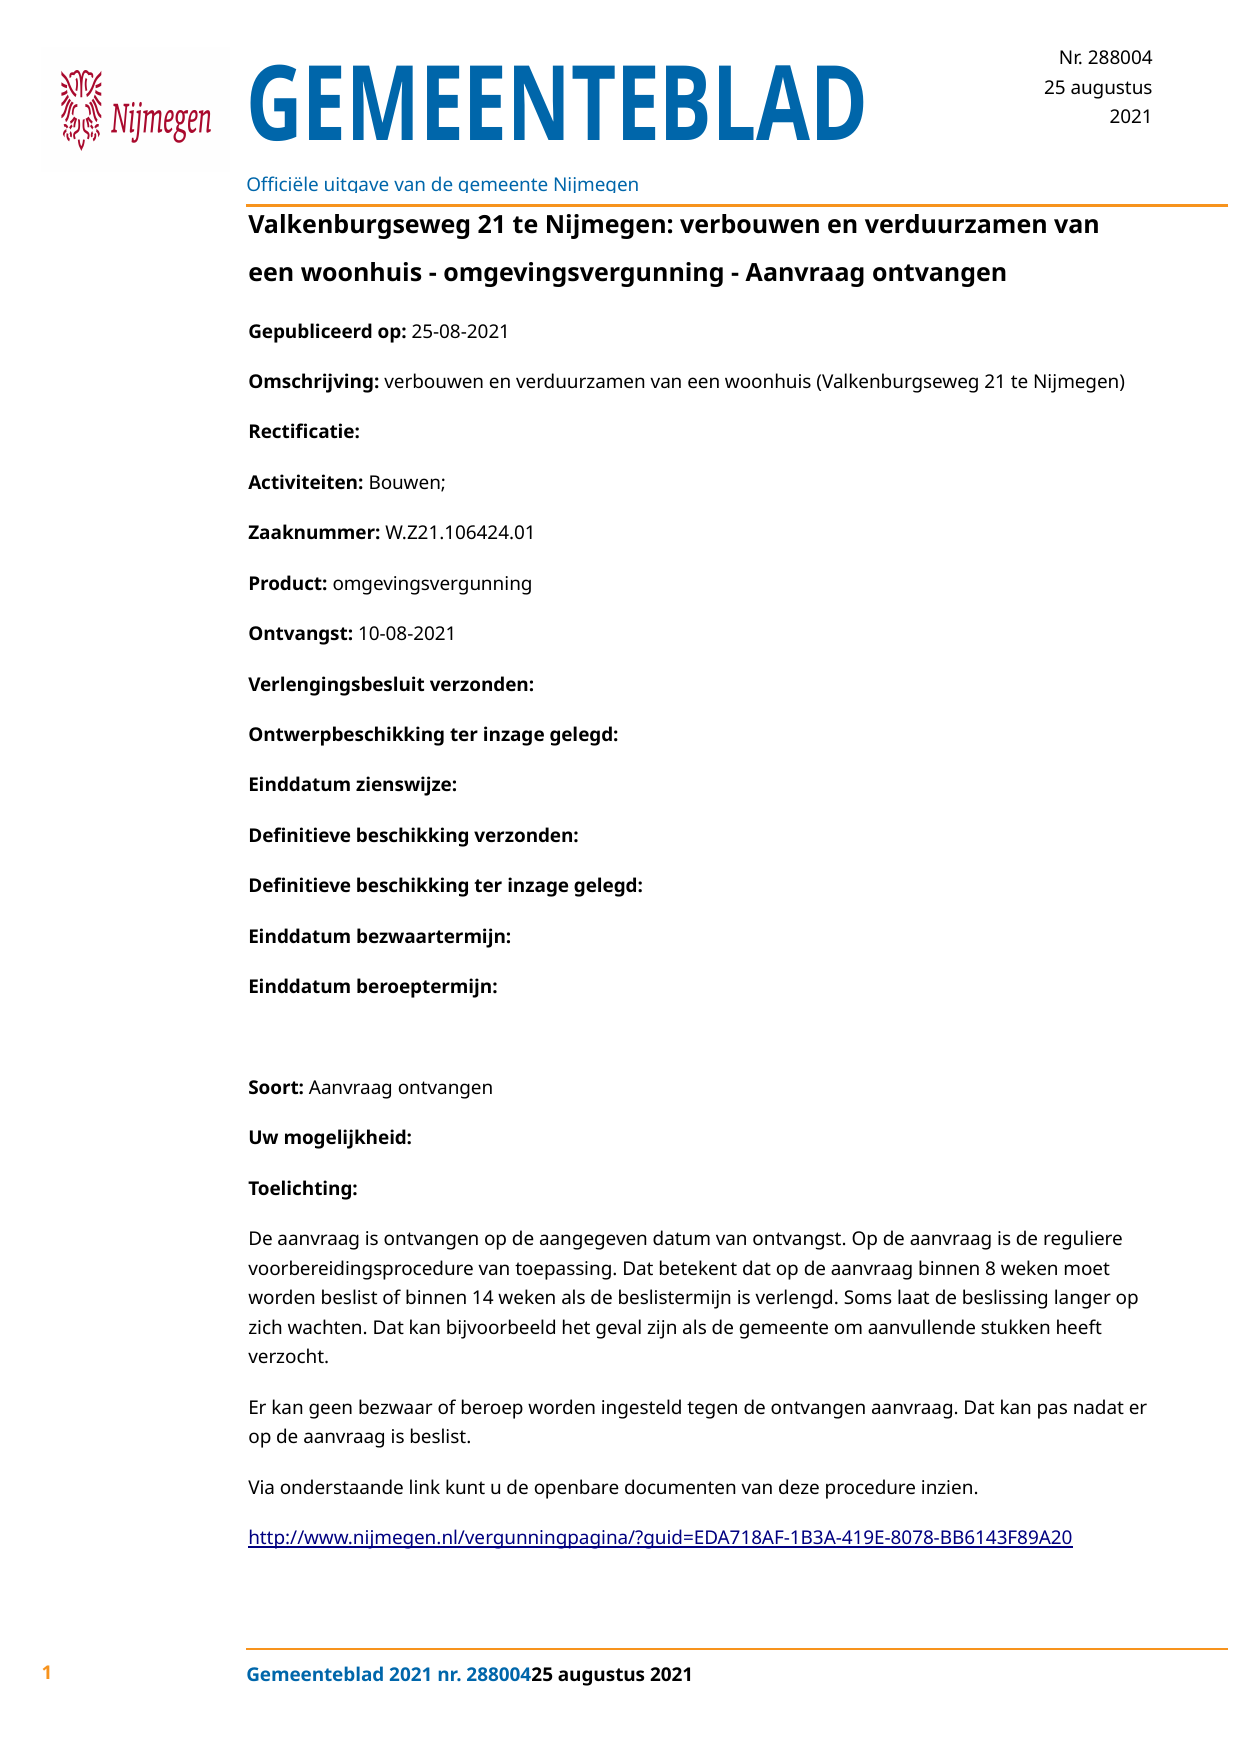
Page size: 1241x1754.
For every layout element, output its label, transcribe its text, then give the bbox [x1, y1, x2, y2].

text Soort: Aanvraag ontvangen [248, 1074, 1152, 1100]
text Rectificatie: [248, 419, 1152, 444]
text Omschrijving: verbouwen en verduurzamen van een woonhuis (Valkenburgseweg 21 te Nijmegen) [248, 368, 1152, 394]
text Einddatum beroeptermijn: [248, 973, 1152, 999]
text Product: omgevingsvergunning [248, 570, 1152, 596]
text De aanvraag is ontvangen op de aangegeven datum van ontvangst. Op de aanvraag is de reguliere voorbereidingsprocedure van toepassing. Dat betekent dat op de aanvraag binnen 8 weken moet worden beslist of binnen 14 weken als de beslistermijn is verlengd. Soms laat de beslissing langer op zich wachten. Dat kan bijvoorbeeld het geval zijn als de gemeente om aanvullende stukken heeft verzocht. [248, 1225, 1152, 1369]
text Ontwerpbeschikking ter inzage gelegd: [248, 721, 1152, 747]
text Zaaknummer: W.Z21.106424.01 [248, 519, 1152, 545]
text Uw mogelijkheid: [248, 1124, 1152, 1150]
text http://www.nijmegen.nl/vergunningpagina/?guid=EDA718AF-1B3A-419E-8078-BB6143F89A20 [248, 1524, 1152, 1550]
text Activiteiten: Bouwen; [248, 469, 1152, 495]
text Einddatum bezwaartermijn: [248, 923, 1152, 949]
text Gepubliceerd op: 25-08-2021 [248, 318, 1152, 344]
text Definitieve beschikking ter inzage gelegd: [248, 872, 1152, 898]
text Er kan geen bezwaar of beroep worden ingesteld tegen de ontvangen aanvraag. Dat kan pas nadat er op de aanvraag is beslist. [248, 1394, 1152, 1449]
text Valkenburgseweg 21 te Nijmegen: verbouwen en verduurzamen van een woonhuis - omgevingsvergunning - Aanvraag ontvangen [248, 207, 1152, 288]
text Definitieve beschikking verzonden: [248, 822, 1152, 848]
text Einddatum zienswijze: [248, 772, 1152, 797]
text Toelichting: [248, 1175, 1152, 1201]
text Verlengingsbesluit verzonden: [248, 671, 1152, 697]
text Ontvangst: 10-08-2021 [248, 620, 1152, 646]
text Via onderstaande link kunt u de openbare documenten van deze procedure inzien. [248, 1474, 1152, 1500]
picture [41, 47, 231, 172]
